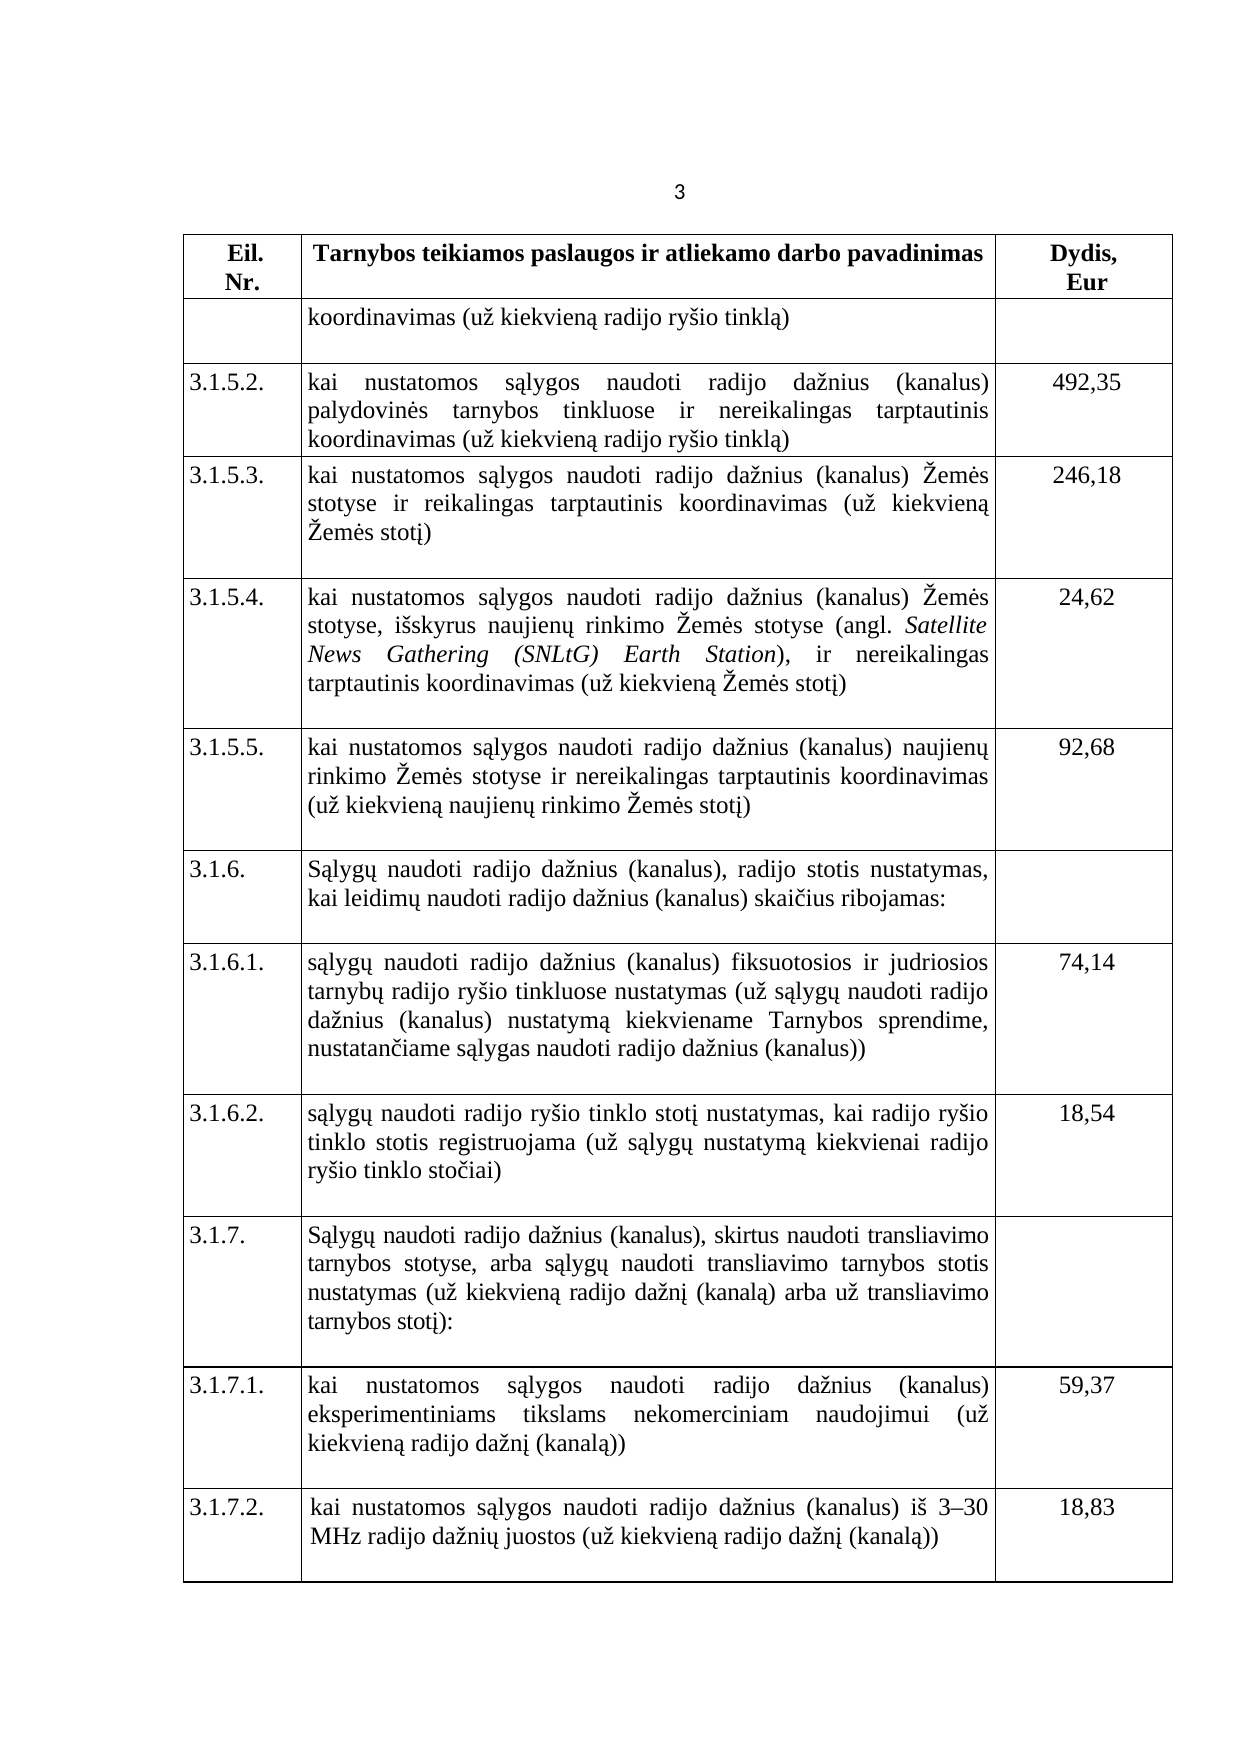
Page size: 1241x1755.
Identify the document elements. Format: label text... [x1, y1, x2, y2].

table_cell 3.1.5.5. [184, 729, 301, 850]
table_cell 74,14 [996, 944, 1172, 1094]
table_cell kai nustatomos sąlygos naudoti radijo dažnius (kanalus) Žemės stotyse ir reikalingas tarptautinis koordinavimas (už kiekvieną Žemės stotį) [302, 457, 995, 578]
table_header Tarnybos teikiamos paslaugos ir atliekamo darbo pavadinimas [302, 235, 995, 298]
table_cell 3.1.5.4. [184, 579, 301, 728]
table_cell 246,18 [996, 457, 1172, 578]
table_header Eil. Nr. [184, 235, 301, 298]
table_cell Sąlygų naudoti radijo dažnius (kanalus), skirtus naudoti transliavimo tarnybos stotyse, arba sąlygų naudoti transliavimo tarnybos stotis nustatymas (už kiekvieną radijo dažnį (kanalą) arba už transliavimo tarnybos stotį): [302, 1217, 995, 1366]
table_cell 3.1.5.2. [184, 364, 301, 456]
table_cell [996, 851, 1172, 943]
table_cell [996, 1217, 1172, 1366]
table_cell 59,37 [996, 1368, 1172, 1488]
table_cell 24,62 [996, 579, 1172, 728]
table_cell 18,83 [996, 1489, 1172, 1581]
table_cell kai nustatomos sąlygos naudoti radijo dažnius (kanalus) iš 3–30 MHz radijo dažnių juostos (už kiekvieną radijo dažnį (kanalą)) [302, 1489, 995, 1581]
table_cell kai nustatomos sąlygos naudoti radijo dažnius (kanalus) palydovinės tarnybos tinkluose ir nereikalingas tarptautinis koordinavimas (už kiekvieną radijo ryšio tinklą) [302, 364, 995, 456]
table_cell Sąlygų naudoti radijo dažnius (kanalus), radijo stotis nustatymas, kai leidimų naudoti radijo dažnius (kanalus) skaičius ribojamas: [302, 851, 995, 943]
table_cell 3.1.5.3. [184, 457, 301, 578]
table_cell sąlygų naudoti radijo ryšio tinklo stotį nustatymas, kai radijo ryšio tinklo stotis registruojama (už sąlygų nustatymą kiekvienai radijo ryšio tinklo stočiai) [302, 1095, 995, 1216]
table_header Dydis, Eur [996, 235, 1172, 298]
table_cell 92,68 [996, 729, 1172, 850]
table_cell kai nustatomos sąlygos naudoti radijo dažnius (kanalus) eksperimentiniams tikslams nekomerciniam naudojimui (už kiekvieną radijo dažnį (kanalą)) [302, 1368, 995, 1488]
table_cell kai nustatomos sąlygos naudoti radijo dažnius (kanalus) Žemės stotyse, išskyrus naujienų rinkimo Žemės stotyse (angl. Satellite News Gathering (SNLtG) Earth Station), ir nereikalingas tarptautinis koordinavimas (už kiekvieną Žemės stotį) [302, 579, 995, 728]
table_cell kai nustatomos sąlygos naudoti radijo dažnius (kanalus) naujienų rinkimo Žemės stotyse ir nereikalingas tarptautinis koordinavimas (už kiekvieną naujienų rinkimo Žemės stotį) [302, 729, 995, 850]
table_cell [184, 299, 301, 363]
table_cell 18,54 [996, 1095, 1172, 1216]
table_cell koordinavimas (už kiekvieną radijo ryšio tinklą) [302, 299, 995, 363]
table_cell sąlygų naudoti radijo dažnius (kanalus) fiksuotosios ir judriosios tarnybų radijo ryšio tinkluose nustatymas (už sąlygų naudoti radijo dažnius (kanalus) nustatymą kiekviename Tarnybos sprendime, nustatančiame sąlygas naudoti radijo dažnius (kanalus)) [302, 944, 995, 1094]
table_cell [996, 299, 1172, 363]
table_cell 3.1.6. [184, 851, 301, 943]
table_cell 492,35 [996, 364, 1172, 456]
table_cell 3.1.7.2. [184, 1489, 301, 1581]
table_cell 3.1.6.2. [184, 1095, 301, 1216]
table_cell 3.1.7.1. [184, 1368, 301, 1488]
table_cell 3.1.7. [184, 1217, 301, 1366]
table_cell 3.1.6.1. [184, 944, 301, 1094]
